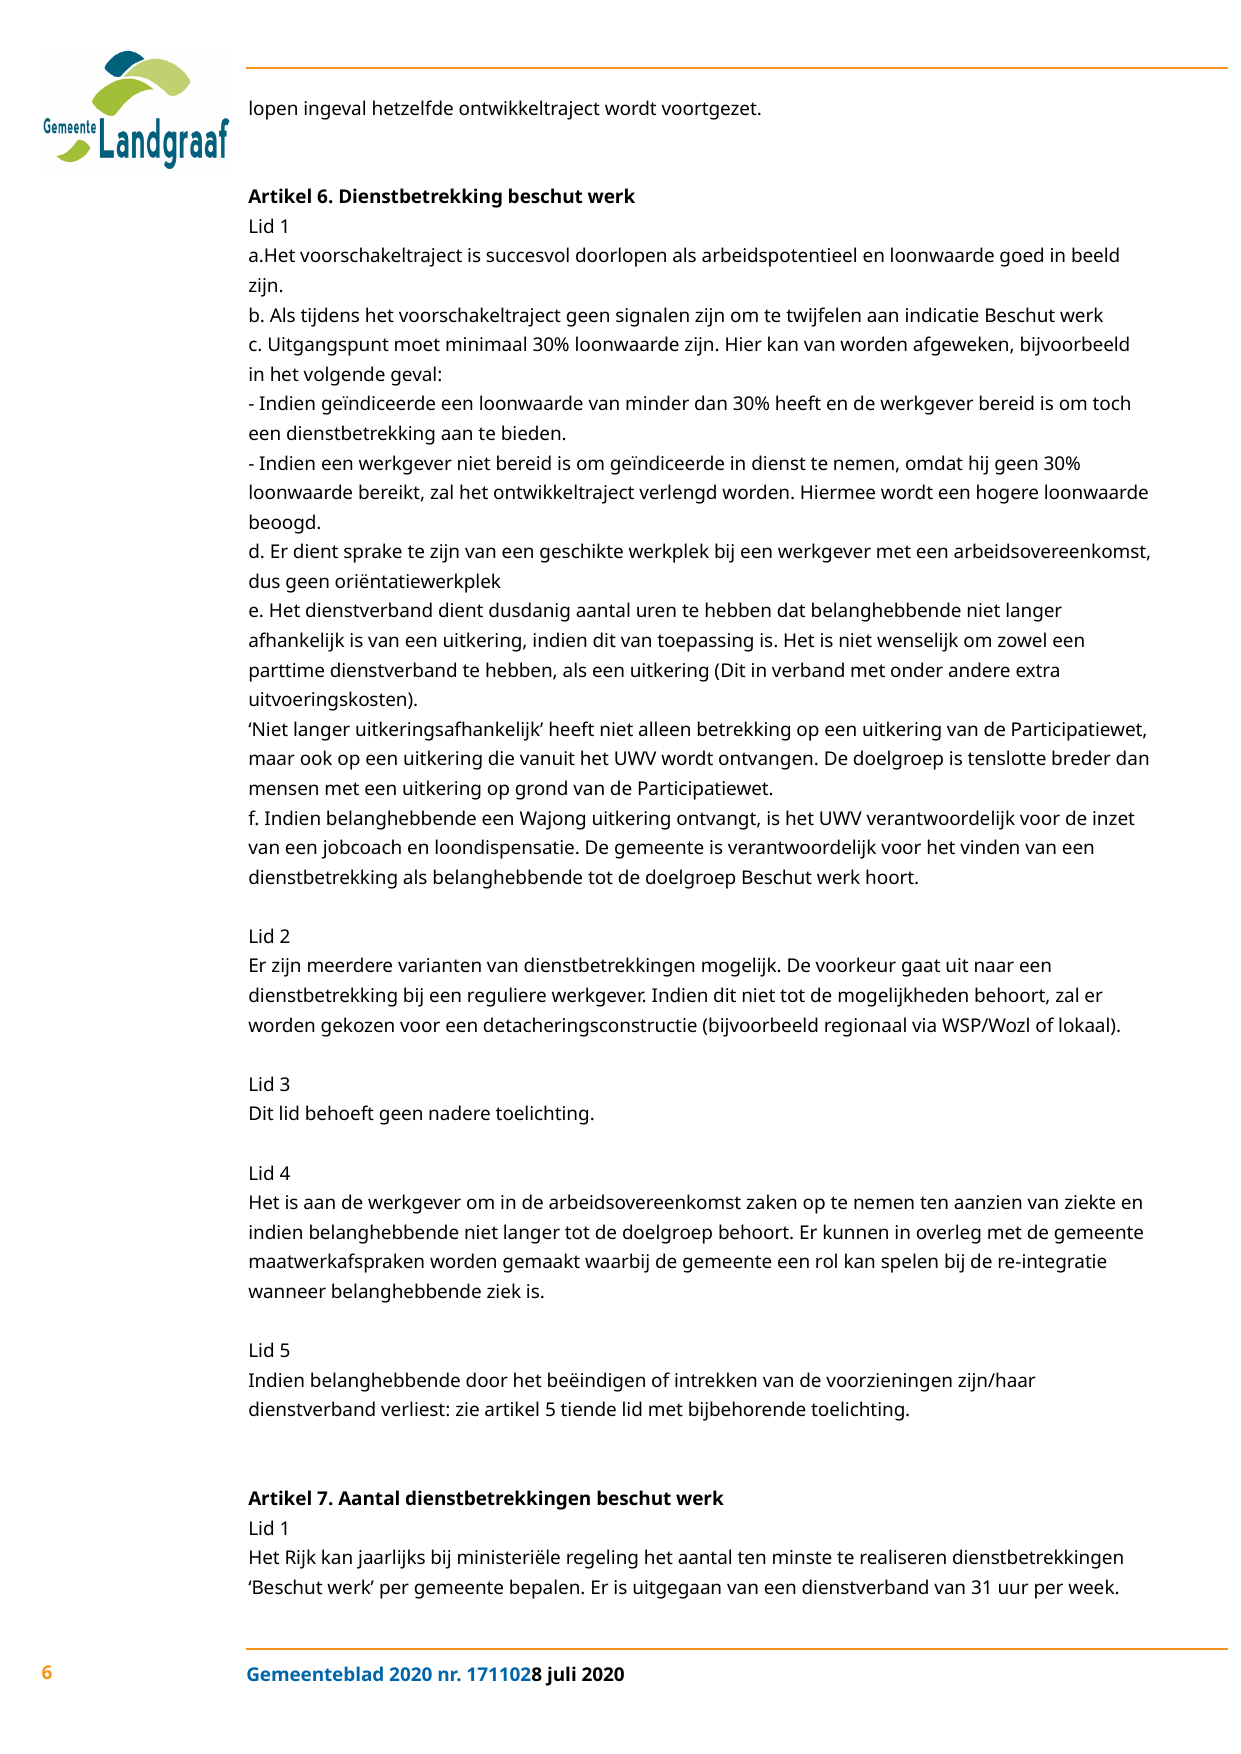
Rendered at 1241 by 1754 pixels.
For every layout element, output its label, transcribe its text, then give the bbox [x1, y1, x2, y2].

text Lid 4 [248, 1160, 1152, 1186]
text e. Het dienstverband dient dusdanig aantal uren te hebben dat belanghebbende niet langer afhankelijk is van een uitkering, indien dit van toepassing is. Het is niet wenselijk om zowel een parttime dienstverband te hebben, als een uitkering (Dit in verband met onder andere extra uitvoeringskosten). [248, 598, 1152, 712]
picture [41, 47, 231, 172]
text Lid 2 [248, 923, 1152, 949]
text b. Als tijdens het voorschakeltraject geen signalen zijn om te twijfelen aan indicatie Beschut werk [248, 302, 1152, 328]
text a.Het voorschakeltraject is succesvol doorlopen als arbeidspotentieel en loonwaarde goed in beeld zijn. [248, 243, 1152, 298]
text Lid 1 [248, 213, 1152, 239]
text - Indien geïndiceerde een loonwaarde van minder dan 30% heeft en de werkgever bereid is om toch een dienstbetrekking aan te bieden. [248, 391, 1152, 446]
text lopen ingeval hetzelfde ontwikkeltraject wordt voortgezet. [248, 95, 1152, 121]
text Er zijn meerdere varianten van dienstbetrekkingen mogelijk. De voorkeur gaat uit naar een dienstbetrekking bij een reguliere werkgever. Indien dit niet tot de mogelijkheden behoort, zal er worden gekozen voor een detacheringsconstructie (bijvoorbeeld regionaal via WSP/Wozl of lokaal). [248, 953, 1152, 1038]
text Artikel 7. Aantal dienstbetrekkingen beschut werk [248, 1485, 1152, 1511]
text Lid 5 [248, 1337, 1152, 1363]
text d. Er dient sprake te zijn van een geschikte werkplek bij een werkgever met een arbeidsovereenkomst, dus geen oriëntatiewerkplek [248, 538, 1152, 594]
text Artikel 6. Dienstbetrekking beschut werk [248, 183, 1152, 209]
text ‘Niet langer uitkeringsafhankelijk’ heeft niet alleen betrekking op een uitkering van de Participatiewet, maar ook op een uitkering die vanuit het UWV wordt ontvangen. De doelgroep is tenslotte breder dan mensen met een uitkering op grond van de Participatiewet. [248, 716, 1152, 801]
text Lid 1 [248, 1515, 1152, 1541]
text - Indien een werkgever niet bereid is om geïndiceerde in dienst te nemen, omdat hij geen 30% loonwaarde bereikt, zal het ontwikkeltraject verlengd worden. Hiermee wordt een hogere loonwaarde beoogd. [248, 450, 1152, 535]
text Het Rijk kan jaarlijks bij ministeriële regeling het aantal ten minste te realiseren dienstbetrekkingen ‘Beschut werk’ per gemeente bepalen. Er is uitgegaan van een dienstverband van 31 uur per week. [248, 1544, 1152, 1600]
text Dit lid behoeft geen nadere toelichting. [248, 1101, 1152, 1126]
text f. Indien belanghebbende een Wajong uitkering ontvangt, is het UWV verantwoordelijk voor de inzet van een jobcoach en loondispensatie. De gemeente is verantwoordelijk voor het vinden van een dienstbetrekking als belanghebbende tot de doelgroep Beschut werk hoort. [248, 805, 1152, 890]
text Indien belanghebbende door het beëindigen of intrekken van de voorzieningen zijn/haar dienstverband verliest: zie artikel 5 tiende lid met bijbehorende toelichting. [248, 1367, 1152, 1422]
text Lid 3 [248, 1071, 1152, 1097]
text Het is aan de werkgever om in de arbeidsovereenkomst zaken op te nemen ten aanzien van ziekte en indien belanghebbende niet langer tot de doelgroep behoort. Er kunnen in overleg met de gemeente maatwerkafspraken worden gemaakt waarbij de gemeente een rol kan spelen bij de re-integratie wanneer belanghebbende ziek is. [248, 1189, 1152, 1304]
text c. Uitgangspunt moet minimaal 30% loonwaarde zijn. Hier kan van worden afgeweken, bijvoorbeeld in het volgende geval: [248, 331, 1152, 387]
